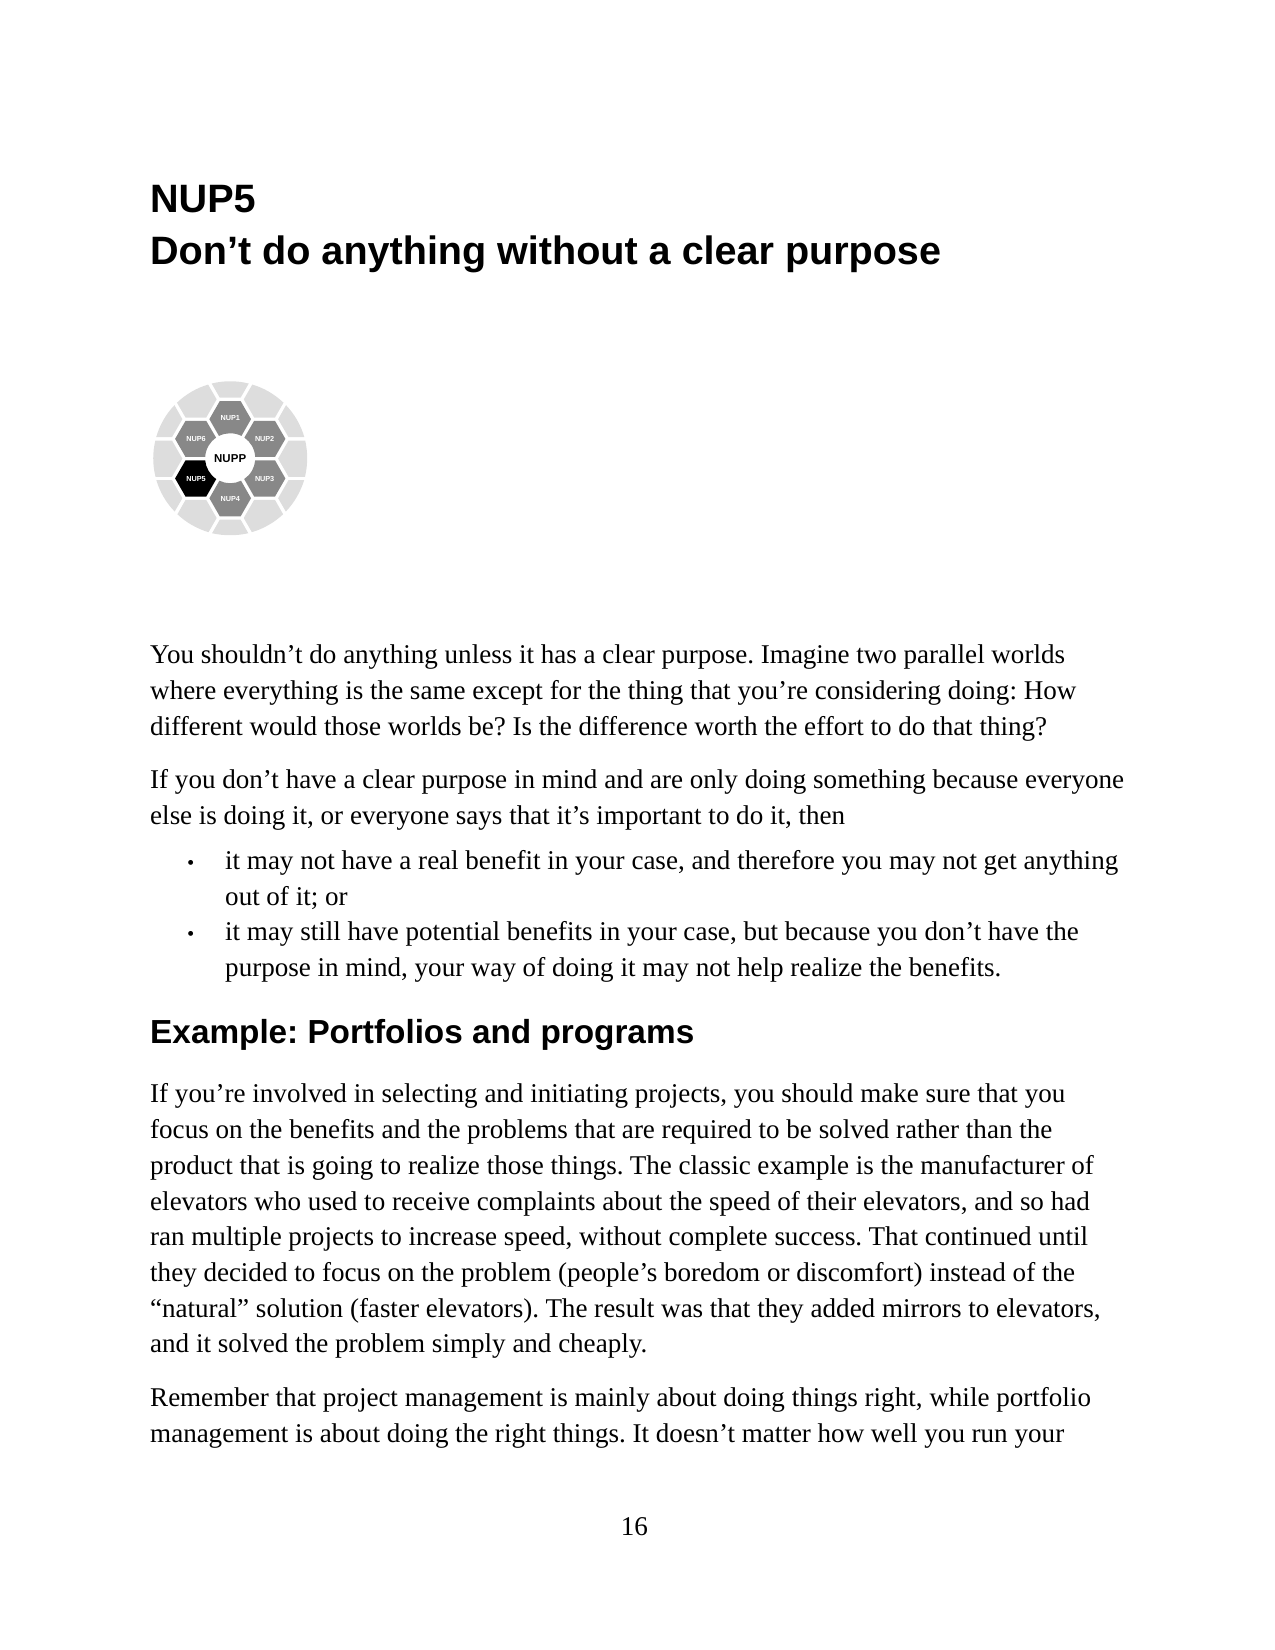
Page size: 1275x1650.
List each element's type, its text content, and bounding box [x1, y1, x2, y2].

subtitle Example: Portfolios and programs [150, 1012, 1125, 1050]
list it may not have a real benefit in your case, and therefore you may not get anything out of it; or [187, 844, 1125, 911]
list it may still have potential benefits in your case, but because you don’t have the purpose in mind, your way of doing it may not help realize the benefits. [187, 915, 1125, 982]
subtitle NUP5 Don’t do anything without a clear purpose [150, 175, 1125, 273]
text Remember that project management is mainly about doing things right, while portfolio management is about doing the right things. It doesn’t matter how well you run your [150, 1381, 1125, 1448]
text If you don’t have a clear purpose in mind and are only doing something because everyone else is doing it, or everyone says that it’s important to do it, then [150, 763, 1125, 830]
text You shouldn’t do anything unless it has a clear purpose. Imagine two parallel worlds where everything is the same except for the thing that you’re considering doing: How different would those worlds be? Is the difference worth the effort to do that thing? [150, 638, 1125, 741]
text If you’re involved in selecting and initiating projects, you should make sure that you focus on the benefits and the problems that are required to be solved rather than the product that is going to realize those things. The classic example is the manufacturer of elevators who used to receive complaints about the speed of their elevators, and so had ran multiple projects to increase speed, without complete success. That continued until they decided to focus on the problem (people’s boredom or discomfort) instead of the “natural” solution (faster elevators). The result was that they added mirrors to elevators, and it solved the problem simply and cheaply. [150, 1077, 1125, 1359]
